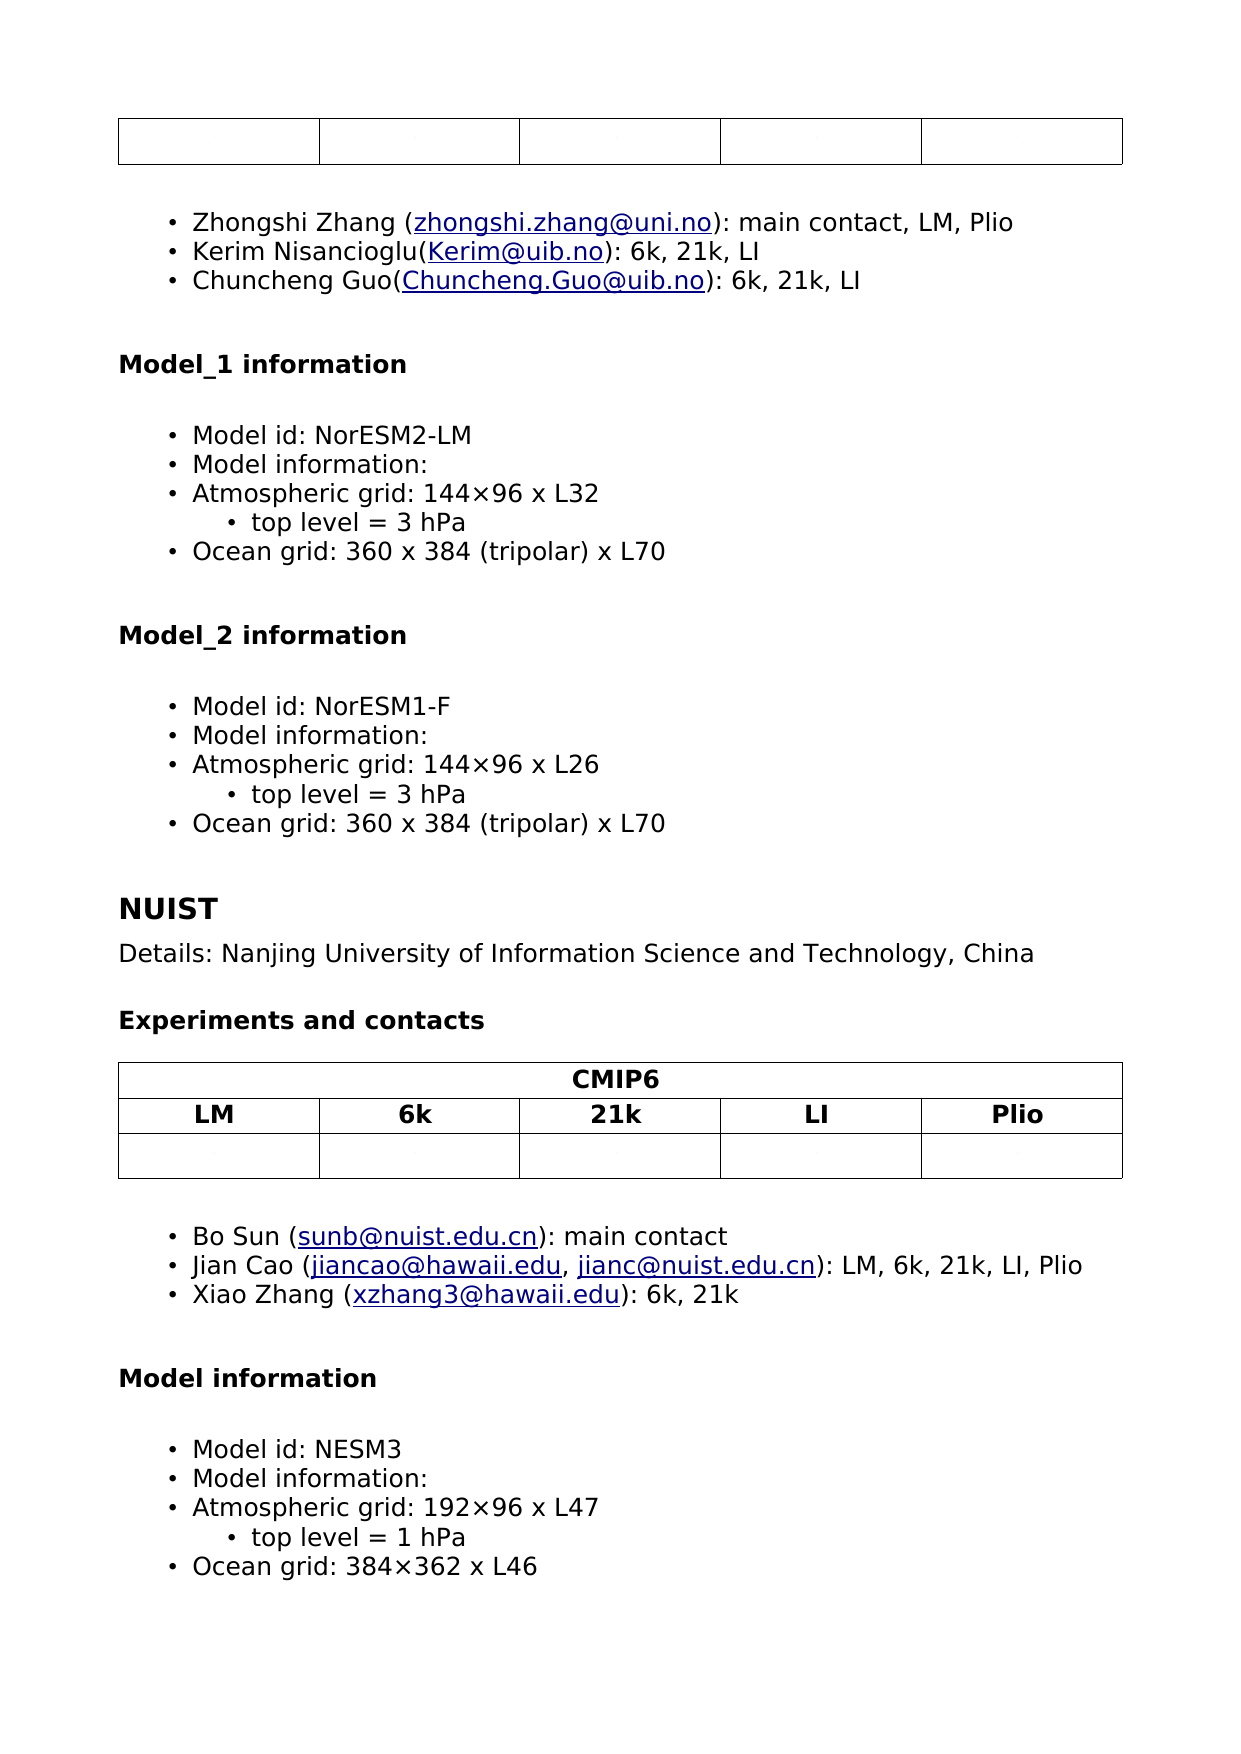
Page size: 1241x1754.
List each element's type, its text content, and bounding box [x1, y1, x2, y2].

list Model information: [177, 722, 1122, 751]
list Model information: [177, 450, 1122, 479]
list Xiao Zhang (xzhang3@hawaii.edu): 6k, 21k [177, 1281, 1122, 1310]
subtitle Model_1 information [118, 350, 1122, 379]
table_cell [320, 1134, 519, 1178]
list Kerim Nisancioglu(Kerim@uib.no): 6k, 21k, LI [177, 237, 1122, 266]
list Model id: NorESM2-LM [177, 421, 1122, 450]
table_cell 6k [320, 1099, 519, 1132]
table_cell [520, 1134, 720, 1178]
list top level = 1 hPa [236, 1523, 1122, 1552]
list Ocean grid: 360 x 384 (tripolar) x L70 [177, 809, 1122, 838]
list Chuncheng Guo(Chuncheng.Guo@uib.no): 6k, 21k, LI [177, 266, 1122, 295]
table_cell [922, 1134, 1122, 1178]
list Jian Cao (jiancao@hawaii.edu, jianc@nuist.edu.cn): LM, 6k, 21k, LI, Plio [177, 1251, 1122, 1281]
list top level = 3 hPa [236, 780, 1122, 809]
list Atmospheric grid: 144×96 x L26 [177, 751, 1122, 780]
table_cell [922, 119, 1122, 163]
table_cell [721, 119, 921, 163]
table_cell LM [119, 1099, 319, 1132]
table_cell [721, 1134, 921, 1178]
list Atmospheric grid: 192×96 x L47 [177, 1494, 1122, 1523]
list top level = 3 hPa [236, 508, 1122, 538]
list Ocean grid: 360 x 384 (tripolar) x L70 [177, 538, 1122, 567]
table_cell [119, 1134, 319, 1178]
text Details: Nanjing University of Information Science and Technology, China [118, 939, 1122, 968]
list Zhongshi Zhang (zhongshi.zhang@uni.no): main contact, LM, Plio [177, 208, 1122, 237]
subtitle Model information [118, 1364, 1122, 1393]
table_cell Plio [922, 1099, 1122, 1132]
table_cell [119, 119, 319, 163]
list Model id: NESM3 [177, 1435, 1122, 1464]
list Model id: NorESM1-F [177, 692, 1122, 722]
table_cell LI [721, 1099, 921, 1132]
table_cell [520, 119, 720, 163]
list Model information: [177, 1464, 1122, 1494]
list Ocean grid: 384×362 x L46 [177, 1552, 1122, 1581]
subtitle Model_2 information [118, 621, 1122, 650]
subtitle Experiments and contacts [118, 1006, 1122, 1035]
table_cell [320, 119, 519, 163]
list Bo Sun (sunb@nuist.edu.cn): main contact [177, 1222, 1122, 1251]
subtitle NUIST [118, 893, 1122, 927]
table_header CMIP6 [119, 1063, 1122, 1097]
table_cell 21k [520, 1099, 720, 1132]
list Atmospheric grid: 144×96 x L32 [177, 479, 1122, 508]
